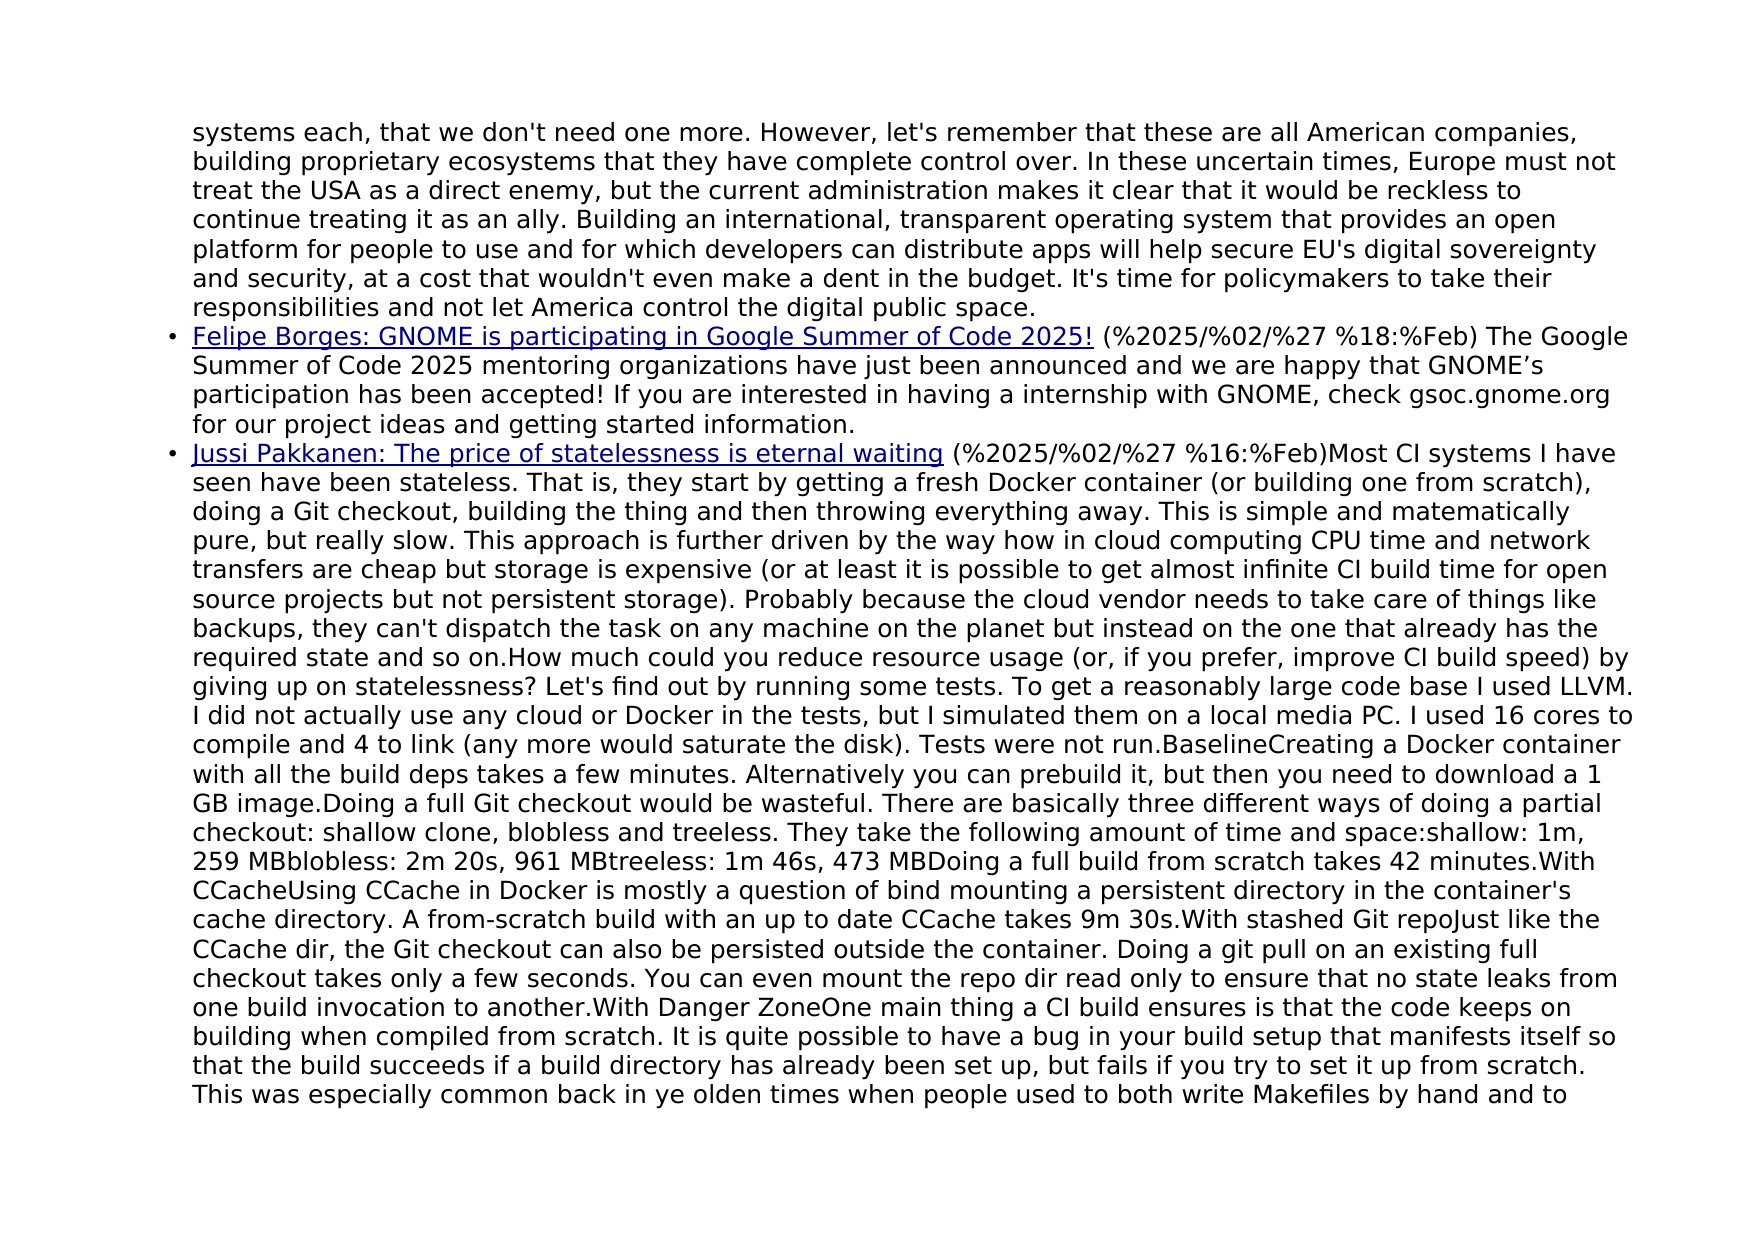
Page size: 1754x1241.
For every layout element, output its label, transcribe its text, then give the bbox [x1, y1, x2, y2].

list Jussi Pakkanen: The price of statelessness is eternal waiting (%2025/%02/%27 %16:%Feb)Most CI systems I have seen have been stateless. That is, they start by getting a fresh Docker container (or building one from scratch), doing a Git checkout, building the thing and then throwing everything away. This is simple and matematically pure, but really slow. This approach is further driven by the way how in cloud computing CPU time and network transfers are cheap but storage is expensive (or at least it is possible to get almost infinite CI build time for open source projects but not persistent storage). Probably because the cloud vendor needs to take care of things like backups, they can't dispatch the task on any machine on the planet but instead on the one that already has the required state and so on.How much could you reduce resource usage (or, if you prefer, improve CI build speed) by giving up on statelessness? Let's find out by running some tests. To get a reasonably large code base I used LLVM. I did not actually use any cloud or Docker in the tests, but I simulated them on a local media PC. I used 16 cores to compile and 4 to link (any more would saturate the disk). Tests were not run.BaselineCreating a Docker container with all the build deps takes a few minutes. Alternatively you can prebuild it, but then you need to download a 1 GB image.Doing a full Git checkout would be wasteful. There are basically three different ways of doing a partial checkout: shallow clone, blobless and treeless. They take the following amount of time and space:shallow: 1m, 259 MBblobless: 2m 20s, 961 MBtreeless: 1m 46s, 473 MBDoing a full build from scratch takes 42 minutes.With CCacheUsing CCache in Docker is mostly a question of bind mounting a persistent directory in the container's cache directory. A from-scratch build with an up to date CCache takes 9m 30s.With stashed Git repoJust like the CCache dir, the Git checkout can also be persisted outside the container. Doing a git pull on an existing full checkout takes only a few seconds. You can even mount the repo dir read only to ensure that no state leaks from one build invocation to another.With Danger ZoneOne main thing a CI build ensures is that the code keeps on building when compiled from scratch. It is quite possible to have a bug in your build setup that manifests itself so that the build succeeds if a build directory has already been set up, but fails if you try to set it up from scratch. This was especially common back in ye olden times when people used to both write Makefiles by hand and to [177, 439, 1636, 1110]
list Felipe Borges: GNOME is participating in Google Summer of Code 2025! (%2025/%02/%27 %18:%Feb) The Google Summer of Code 2025 mentoring organizations have just been announced and we are happy that GNOME’s participation has been accepted! If you are interested in having a internship with GNOME, check gsoc.gnome.org for our project ideas and getting started information. [177, 322, 1636, 439]
list systems each, that we don't need one more. However, let's remember that these are all American companies, building proprietary ecosystems that they have complete control over. In these uncertain times, Europe must not treat the USA as a direct enemy, but the current administration makes it clear that it would be reckless to continue treating it as an ally. Building an international, transparent operating system that provides an open platform for people to use and for which developers can distribute apps will help secure EU's digital sovereignty and security, at a cost that wouldn't even make a dent in the budget. It's time for policymakers to take their responsibilities and not let America control the digital public space. [177, 118, 1636, 322]
